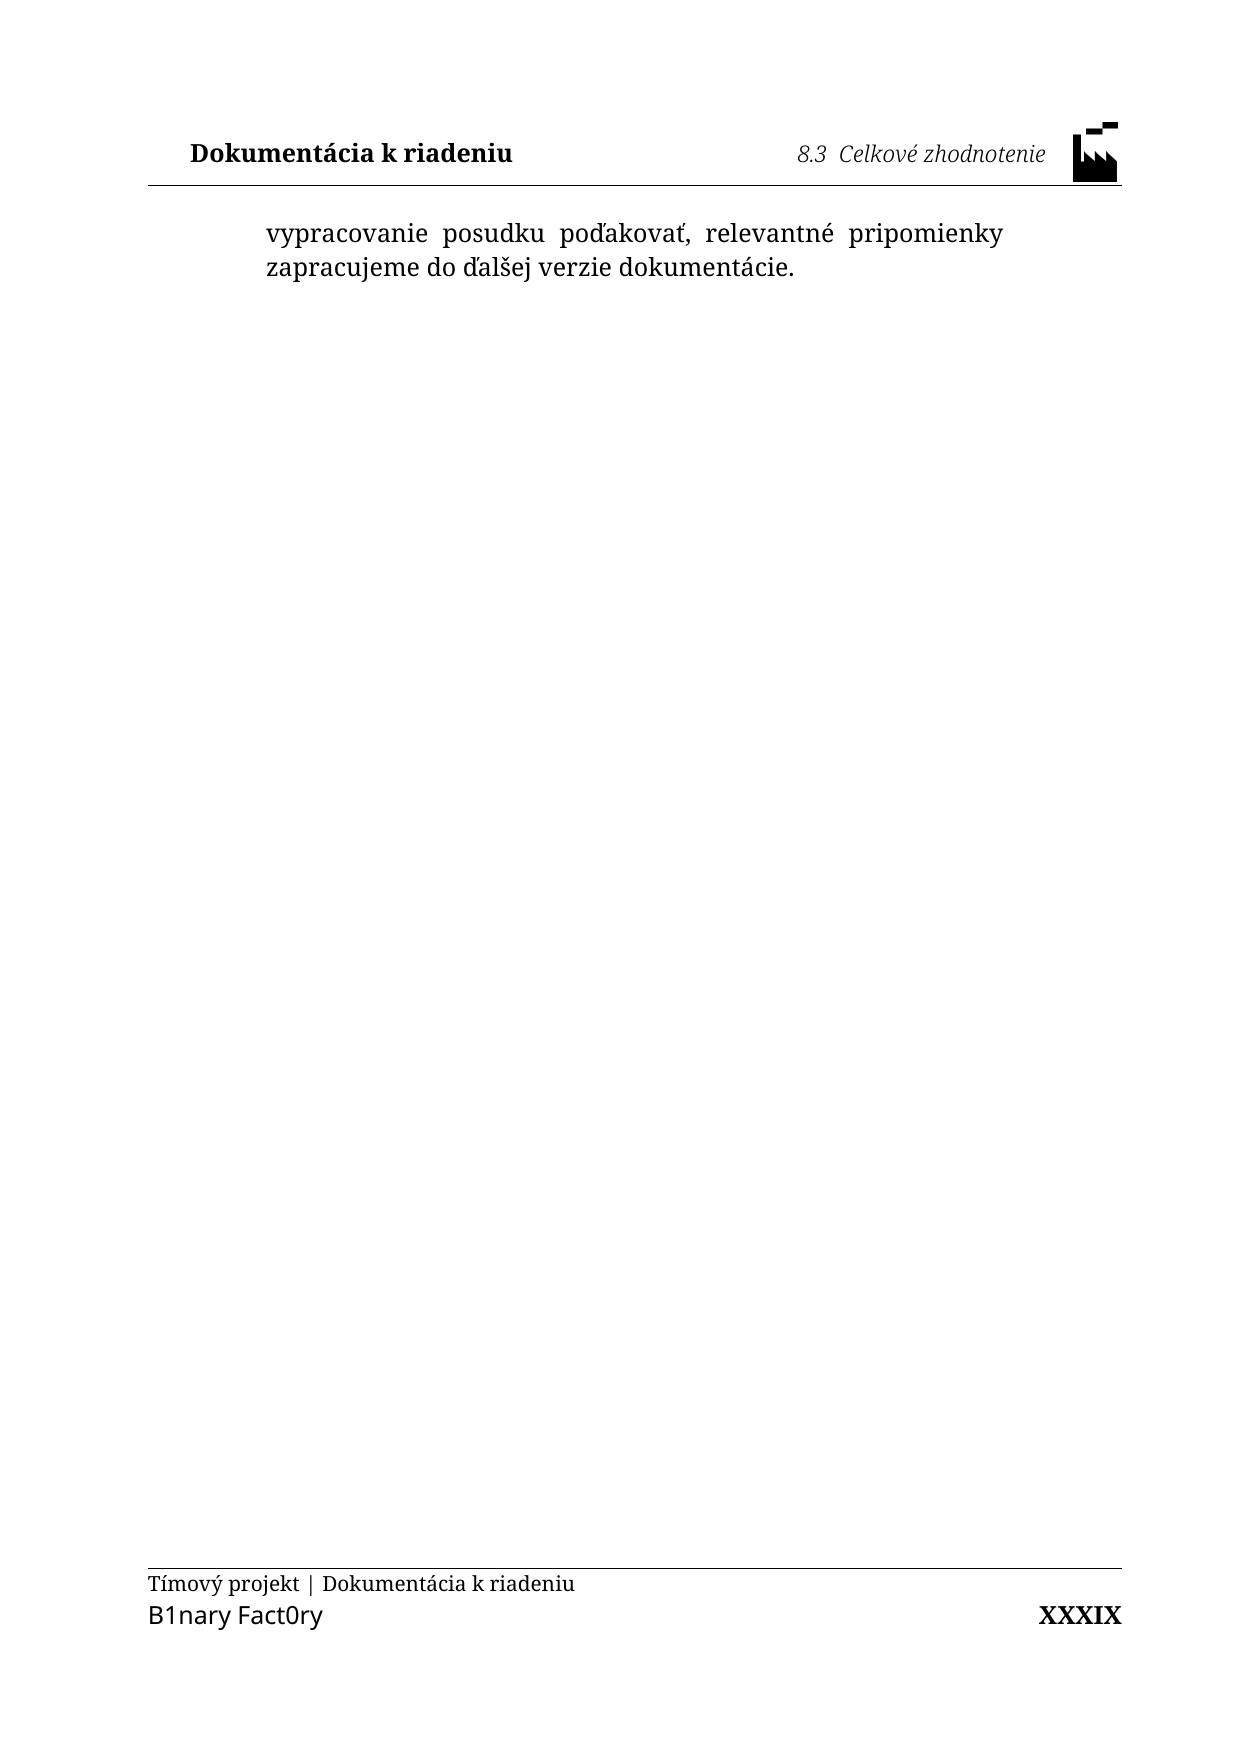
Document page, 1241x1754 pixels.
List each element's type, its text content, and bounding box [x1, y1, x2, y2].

picture [1073, 122, 1118, 182]
text vypracovanie posudku poďakovať, relevantné pripomienky zapracujeme do ďalšej verzie dokumentácie. [266, 216, 1004, 284]
